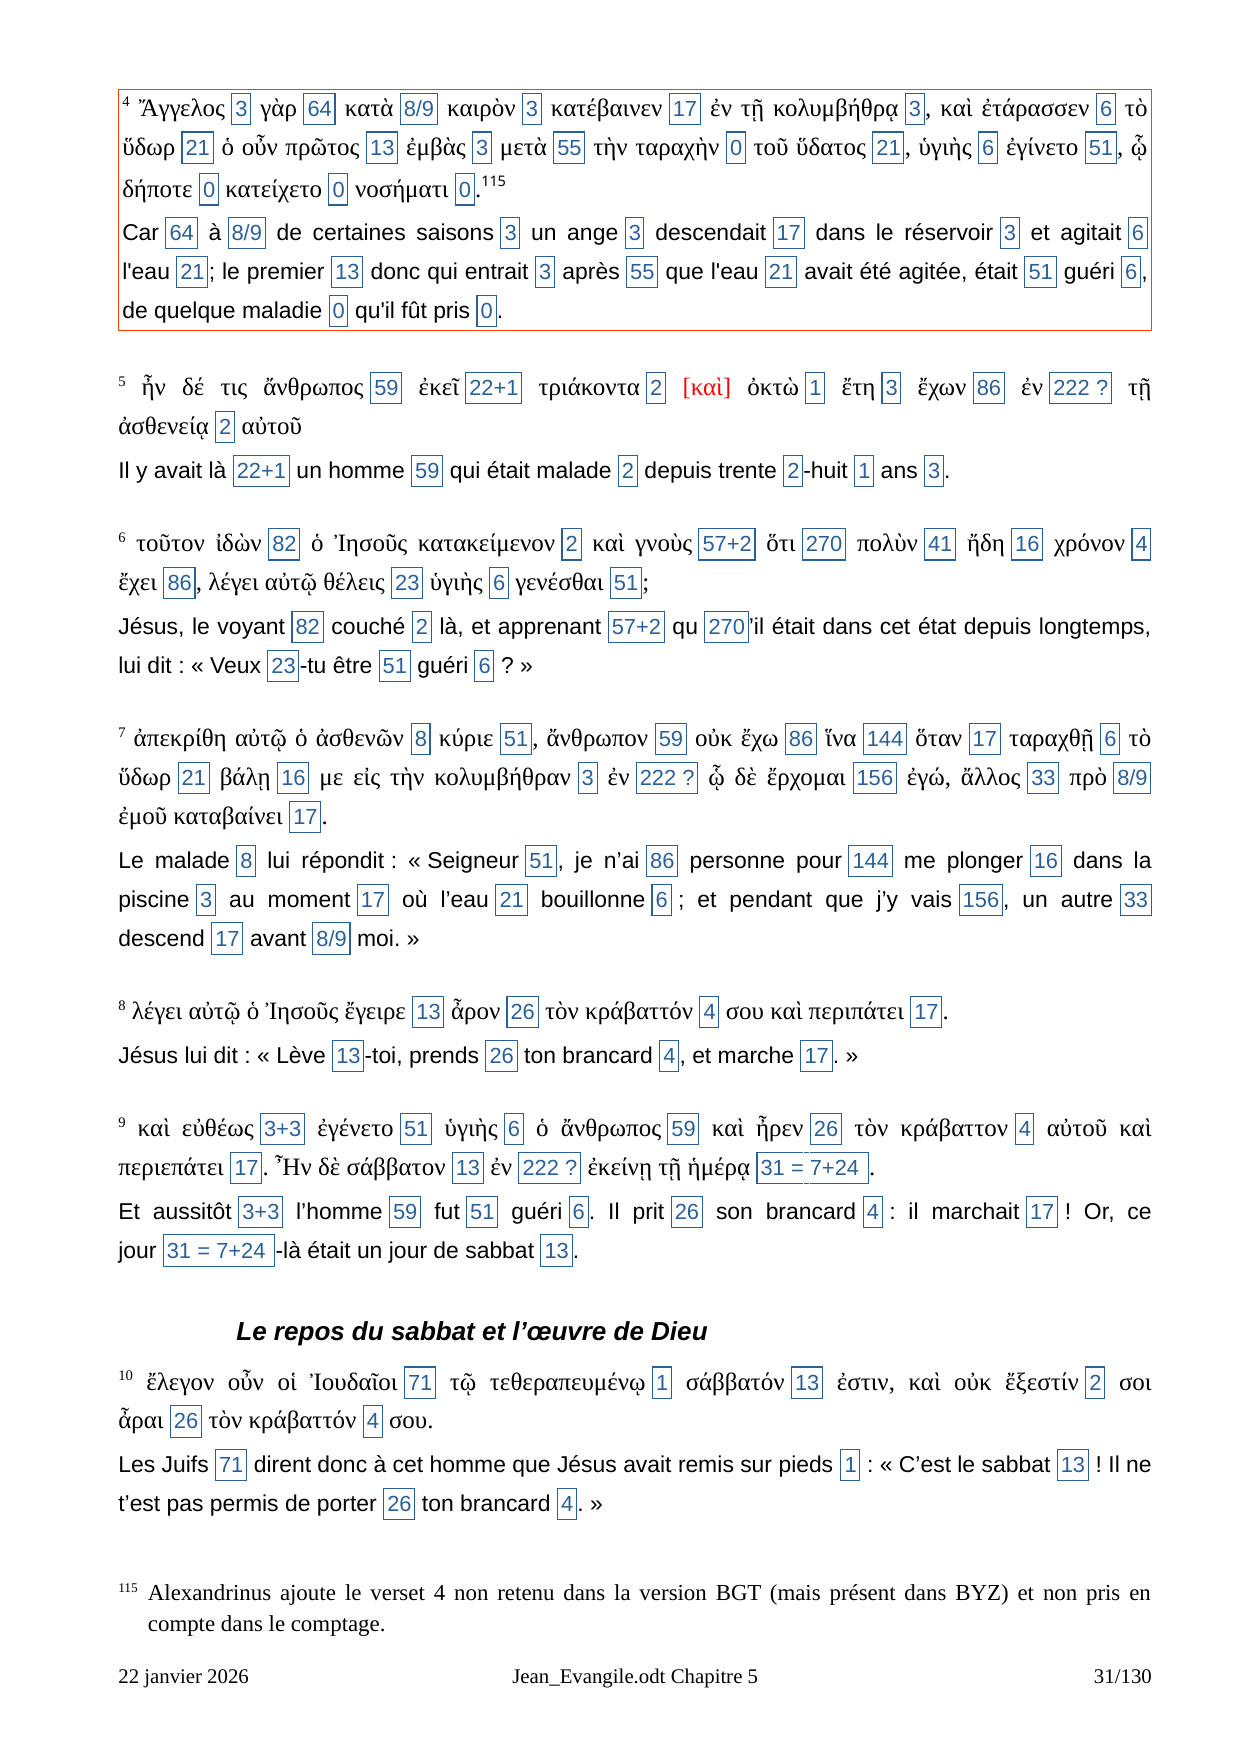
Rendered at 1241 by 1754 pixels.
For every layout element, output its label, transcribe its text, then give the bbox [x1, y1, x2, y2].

text 22+1 [234, 456, 289, 486]
text 13 [413, 997, 443, 1027]
text Le malade 8 lui répondit : « Seigneur 51, je n’ai 86 personne pour 144 me plonger 16 dans la piscine 3 au moment 17 où l’eau 21 bouillonne 6 ; et pendant que j’y vais 156, un autre 33 descend 17 avant 8/9 moi. » [118, 844, 1152, 955]
text 59 [412, 456, 442, 486]
text Il y avait là [118, 455, 233, 487]
text τὸν κράβαττόν [539, 996, 699, 1028]
text 2 [619, 456, 637, 486]
text ἆρον [444, 996, 506, 1028]
text 7 ἀπεκρίθη αὐτῷ ὁ ἀσθενῶν 8 κύριε 51, ἄνθρωπον 59 οὐκ ἔχω 86 ἵνα 144 ὅταν 17 ταραχθῇ 6 τὸ ὕδωρ 21 βάλῃ 16 με εἰς τὴν κολυμβήθραν 3 ἐν 222 ? ᾧ δὲ ἔρχομαι 156 ἐγώ, ἄλλος 33 πρὸ 8/9 ἐμοῦ καταβαίνει 17. [118, 723, 1152, 833]
text 17 [911, 997, 941, 1027]
text 4 Ἄγγελος 3 γὰρ 64 κατὰ 8/9 καιρὸν 3 κατέβαινεν 17 ἐν τῇ κολυμβήθρᾳ 3, καὶ ἐτάρασσεν 6 τὸ ὕδωρ 21 ὁ οὖν πρῶτος 13 ἐμβὰς 3 μετὰ 55 τὴν ταραχὴν 0 τοῦ ὕδατος 21, ὑγιὴς 6 ἐγίνετο 51, ᾧ δήποτε 0 κατείχετο 0 νοσήματι 0. [119, 90, 1151, 206]
text toi, prends 26 [364, 1039, 517, 1072]
text σου καὶ περιπάτει [719, 996, 910, 1028]
text 1 [855, 456, 873, 486]
text 3 [925, 456, 943, 486]
text Alexandrinus ajoute le verset 4 non retenu dans la version BGT (mais présent dans BYZ) et non pris en compte dans le comptage. [118, 1580, 1152, 1636]
text 5 ἦν δέ τις ἄνθρωπος 59 ἐκεῖ 22+1 τριάκοντα 2 [καὶ] ὀκτὼ 1 ἔτη 3 ἔχων 86 ἐν 222 ? τῇ ἀσθενείᾳ 2 αὐτοῦ [118, 372, 1152, 443]
text huit [803, 455, 854, 487]
text 26 [508, 997, 538, 1027]
subtitle Le repos du sabbat et l’œuvre de Dieu [236, 1317, 1152, 1346]
text depuis trente [638, 455, 783, 487]
text ans [874, 455, 924, 487]
text Et aussitôt 3+3 l’homme 59 fut 51 guéri 6. Il prit 26 son brancard 4 : il marchait 17 ! Or, ce jour 31 = 7+24 -là était un jour de sabbat 13. [118, 1196, 1152, 1267]
text 4 [700, 997, 718, 1027]
text 6 τοῦτον ἰδὼν 82 ὁ Ἰησοῦς κατακείμενον 2 καὶ γνοὺς 57+2 ὅτι 270 πολὺν 41 ἤδη 16 χρόνον 4 ἔχει 86, λέγει αὐτῷ θέλεις 23 ὑγιὴς 6 γενέσθαι 51; [118, 528, 1152, 599]
text un homme [290, 455, 411, 487]
text 2- [784, 456, 802, 486]
text . » [833, 1039, 1152, 1072]
text . [944, 455, 1152, 487]
text qui était malade [443, 455, 618, 487]
text Jésus lui dit : « Lève 13- [118, 1039, 363, 1072]
text . [942, 996, 1152, 1028]
text Les Juifs 71 dirent donc à cet homme que Jésus avait remis sur pieds 1 : « C’est le sabbat 13 ! Il ne t’est pas permis de porter 26 ton brancard 4. » [118, 1449, 1152, 1520]
text , et marche 17 [679, 1039, 832, 1072]
text 9 καὶ εὐθέως 3+3 ἐγένετο 51 ὑγιὴς 6 ὁ ἄνθρωπος 59 καὶ ἦρεν 26 τὸν κράβαττον 4 αὐτοῦ καὶ περιεπάτει 17. Ἦν δὲ σάββατον 13 ἐν 222 ? ἐκείνῃ τῇ ἡμέρᾳ 31 = 7+24 . [118, 1113, 1152, 1184]
text ton brancard 4 [518, 1039, 678, 1072]
text 8 λέγει αὐτῷ ὁ Ἰησοῦς ἔγειρε [118, 996, 412, 1028]
text Jésus, le voyant 82 couché 2 là, et apprenant 57+2 qu 270’il était dans cet état depuis longtemps, lui dit : « Veux 23-tu être 51 guéri 6 ? » [118, 611, 1152, 682]
text 10 ἔλεγον οὖν οἱ Ἰουδαῖοι 71 τῷ τεθεραπευμένῳ 1 σάββατόν 13 ἐστιν, καὶ οὐκ ἔξεστίν 2 σοι ἆραι 26 τὸν κράβαττόν 4 σου. [118, 1366, 1152, 1438]
text Car 64 à 8/9 de certaines saisons 3 un ange 3 descendait 17 dans le réservoir 3 et agitait 6 l'eau 21; le premier 13 donc qui entrait 3 après 55 que l'eau 21 avait été agitée, était 51 guéri 6, de quelque maladie 0 qu'il fût pris 0. [119, 213, 1151, 330]
